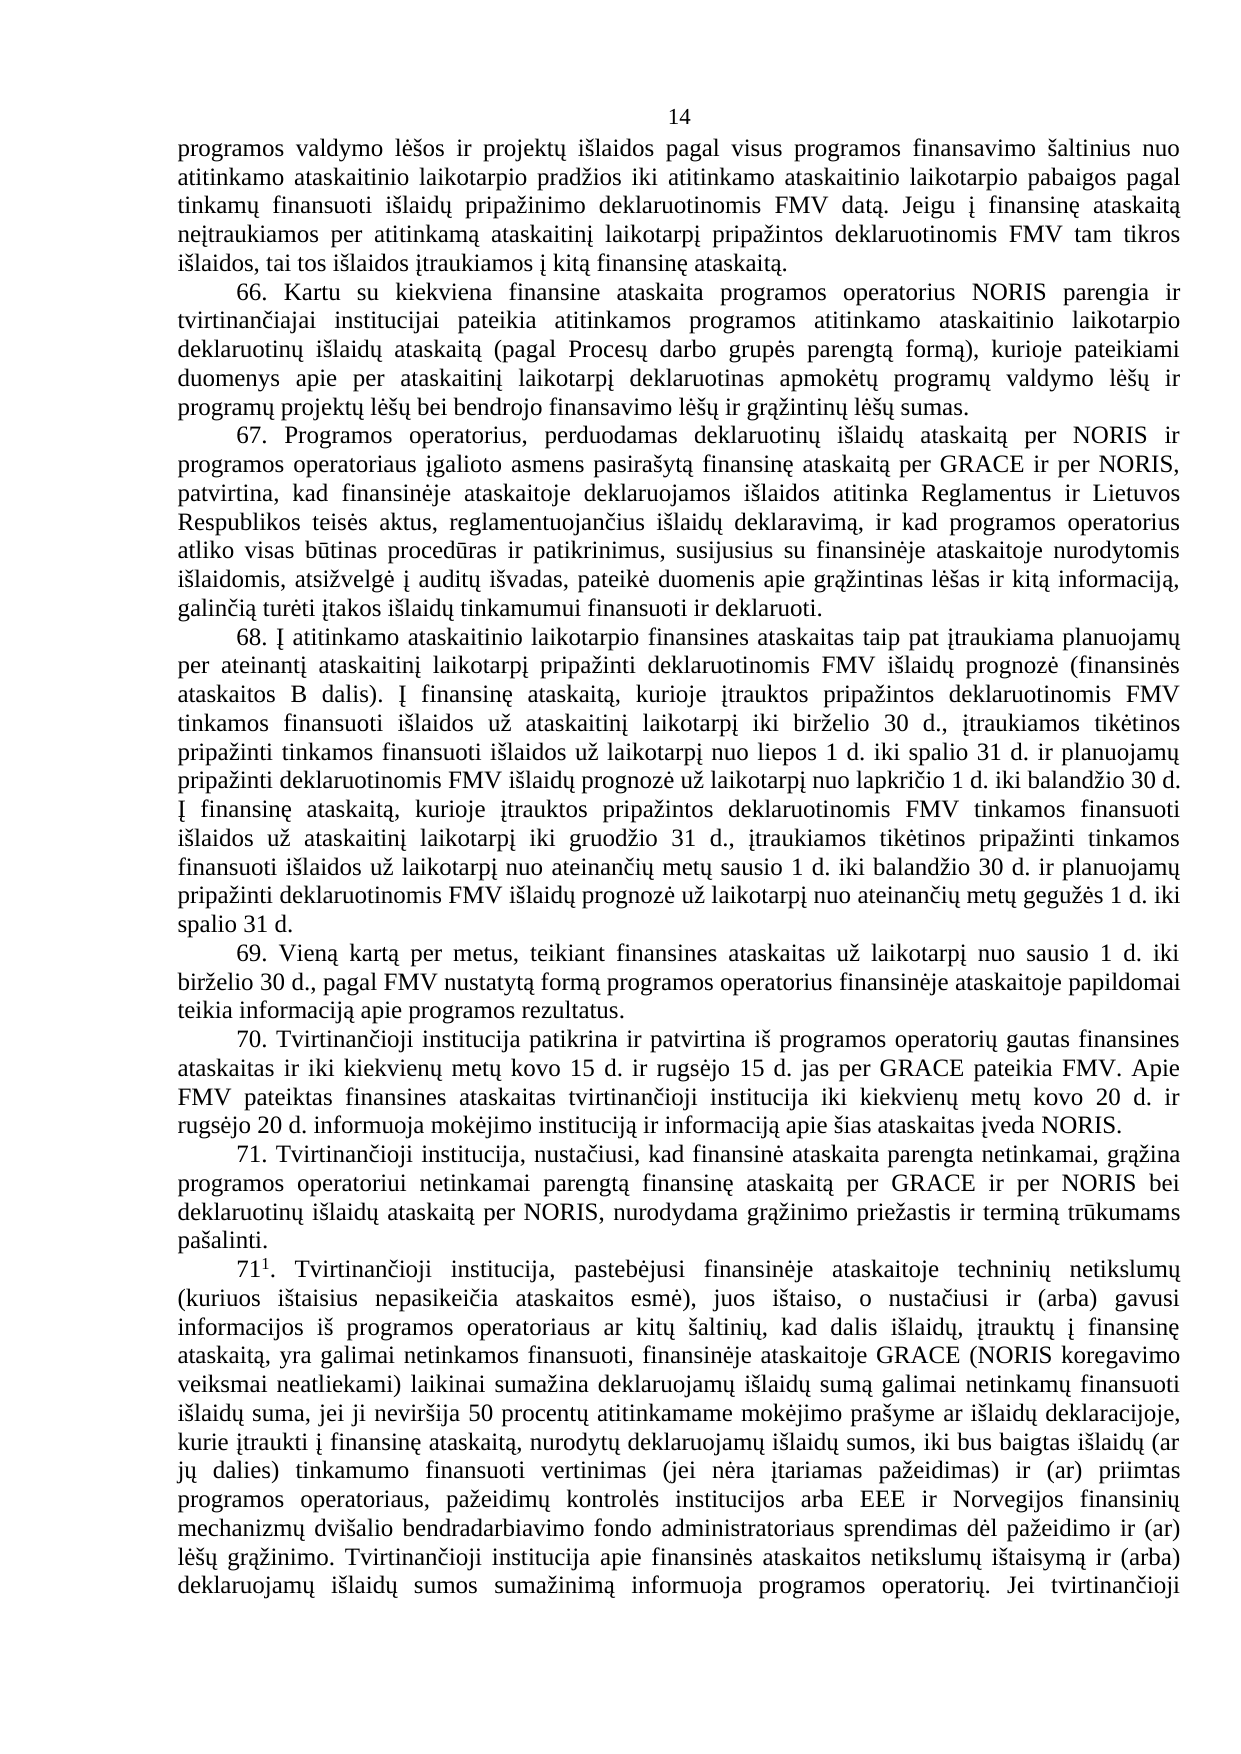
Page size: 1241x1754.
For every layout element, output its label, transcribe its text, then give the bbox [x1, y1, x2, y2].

text 71. Tvirtinančioji institucija, nustačiusi, kad finansinė ataskaita parengta netinkamai, grąžina programos operatoriui netinkamai parengtą finansinę ataskaitą per GRACE ir per NORIS bei deklaruotinų išlaidų ataskaitą per NORIS, nurodydama grąžinimo priežastis ir terminą trūkumams pašalinti. [177, 1139, 1181, 1254]
text 69. Vieną kartą per metus, teikiant finansines ataskaitas už laikotarpį nuo sausio 1 d. iki birželio 30 d., pagal FMV nustatytą formą programos operatorius finansinėje ataskaitoje papildomai teikia informaciją apie programos rezultatus. [177, 938, 1181, 1024]
text 66. Kartu su kiekviena finansine ataskaita programos operatorius NORIS parengia ir tvirtinančiajai institucijai pateikia atitinkamos programos atitinkamo ataskaitinio laikotarpio deklaruotinų išlaidų ataskaitą (pagal Procesų darbo grupės parengtą formą), kurioje pateikiami duomenys apie per ataskaitinį laikotarpį deklaruotinas apmokėtų programų valdymo lėšų ir programų projektų lėšų bei bendrojo finansavimo lėšų ir grąžintinų lėšų sumas. [177, 277, 1181, 420]
text 68. Į atitinkamo ataskaitinio laikotarpio finansines ataskaitas taip pat įtraukiama planuojamų per ateinantį ataskaitinį laikotarpį pripažinti deklaruotinomis FMV išlaidų prognozė (finansinės ataskaitos B dalis). Į finansinę ataskaitą, kurioje įtrauktos pripažintos deklaruotinomis FMV tinkamos finansuoti išlaidos už ataskaitinį laikotarpį iki birželio 30 d., įtraukiamos tikėtinos pripažinti tinkamos finansuoti išlaidos už laikotarpį nuo liepos 1 d. iki spalio 31 d. ir planuojamų pripažinti deklaruotinomis FMV išlaidų prognozė už laikotarpį nuo lapkričio 1 d. iki balandžio 30 d. Į finansinę ataskaitą, kurioje įtrauktos pripažintos deklaruotinomis FMV tinkamos finansuoti išlaidos už ataskaitinį laikotarpį iki gruodžio 31 d., įtraukiamos tikėtinos pripažinti tinkamos finansuoti išlaidos už laikotarpį nuo ateinančių metų sausio 1 d. iki balandžio 30 d. ir planuojamų pripažinti deklaruotinomis FMV išlaidų prognozė už laikotarpį nuo ateinančių metų gegužės 1 d. iki spalio 31 d. [177, 622, 1181, 938]
text programos valdymo lėšos ir projektų išlaidos pagal visus programos finansavimo šaltinius nuo atitinkamo ataskaitinio laikotarpio pradžios iki atitinkamo ataskaitinio laikotarpio pabaigos pagal tinkamų finansuoti išlaidų pripažinimo deklaruotinomis FMV datą. Jeigu į finansinę ataskaitą neįtraukiamos per atitinkamą ataskaitinį laikotarpį pripažintos deklaruotinomis FMV tam tikros išlaidos, tai tos išlaidos įtraukiamos į kitą finansinę ataskaitą. [177, 133, 1181, 277]
text 67. Programos operatorius, perduodamas deklaruotinų išlaidų ataskaitą per NORIS ir programos operatoriaus įgalioto asmens pasirašytą finansinę ataskaitą per GRACE ir per NORIS, patvirtina, kad finansinėje ataskaitoje deklaruojamos išlaidos atitinka Reglamentus ir Lietuvos Respublikos teisės aktus, reglamentuojančius išlaidų deklaravimą, ir kad programos operatorius atliko visas būtinas procedūras ir patikrinimus, susijusius su finansinėje ataskaitoje nurodytomis išlaidomis, atsižvelgė į auditų išvadas, pateikė duomenis apie grąžintinas lėšas ir kitą informaciją, galinčią turėti įtakos išlaidų tinkamumui finansuoti ir deklaruoti. [177, 420, 1181, 622]
text 70. Tvirtinančioji institucija patikrina ir patvirtina iš programos operatorių gautas finansines ataskaitas ir iki kiekvienų metų kovo 15 d. ir rugsėjo 15 d. jas per GRACE pateikia FMV. Apie FMV pateiktas finansines ataskaitas tvirtinančioji institucija iki kiekvienų metų kovo 20 d. ir rugsėjo 20 d. informuoja mokėjimo instituciją ir informaciją apie šias ataskaitas įveda NORIS. [177, 1024, 1181, 1139]
text 711. Tvirtinančioji institucija, pastebėjusi finansinėje ataskaitoje techninių netikslumų (kuriuos ištaisius nepasikeičia ataskaitos esmė), juos ištaiso, o nustačiusi ir (arba) gavusi informacijos iš programos operatoriaus ar kitų šaltinių, kad dalis išlaidų, įtrauktų į finansinę ataskaitą, yra galimai netinkamos finansuoti, finansinėje ataskaitoje GRACE (NORIS koregavimo veiksmai neatliekami) laikinai sumažina deklaruojamų išlaidų sumą galimai netinkamų finansuoti išlaidų suma, jei ji neviršija 50 procentų atitinkamame mokėjimo prašyme ar išlaidų deklaracijoje, kurie įtraukti į finansinę ataskaitą, nurodytų deklaruojamų išlaidų sumos, iki bus baigtas išlaidų (ar jų dalies) tinkamumo finansuoti vertinimas (jei nėra įtariamas pažeidimas) ir (ar) priimtas programos operatoriaus, pažeidimų kontrolės institucijos arba EEE ir Norvegijos finansinių mechanizmų dvišalio bendradarbiavimo fondo administratoriaus sprendimas dėl pažeidimo ir (ar) lėšų grąžinimo. Tvirtinančioji institucija apie finansinės ataskaitos netikslumų ištaisymą ir (arba) deklaruojamų išlaidų sumos sumažinimą informuoja programos operatorių. Jei tvirtinančioji [177, 1254, 1181, 1599]
